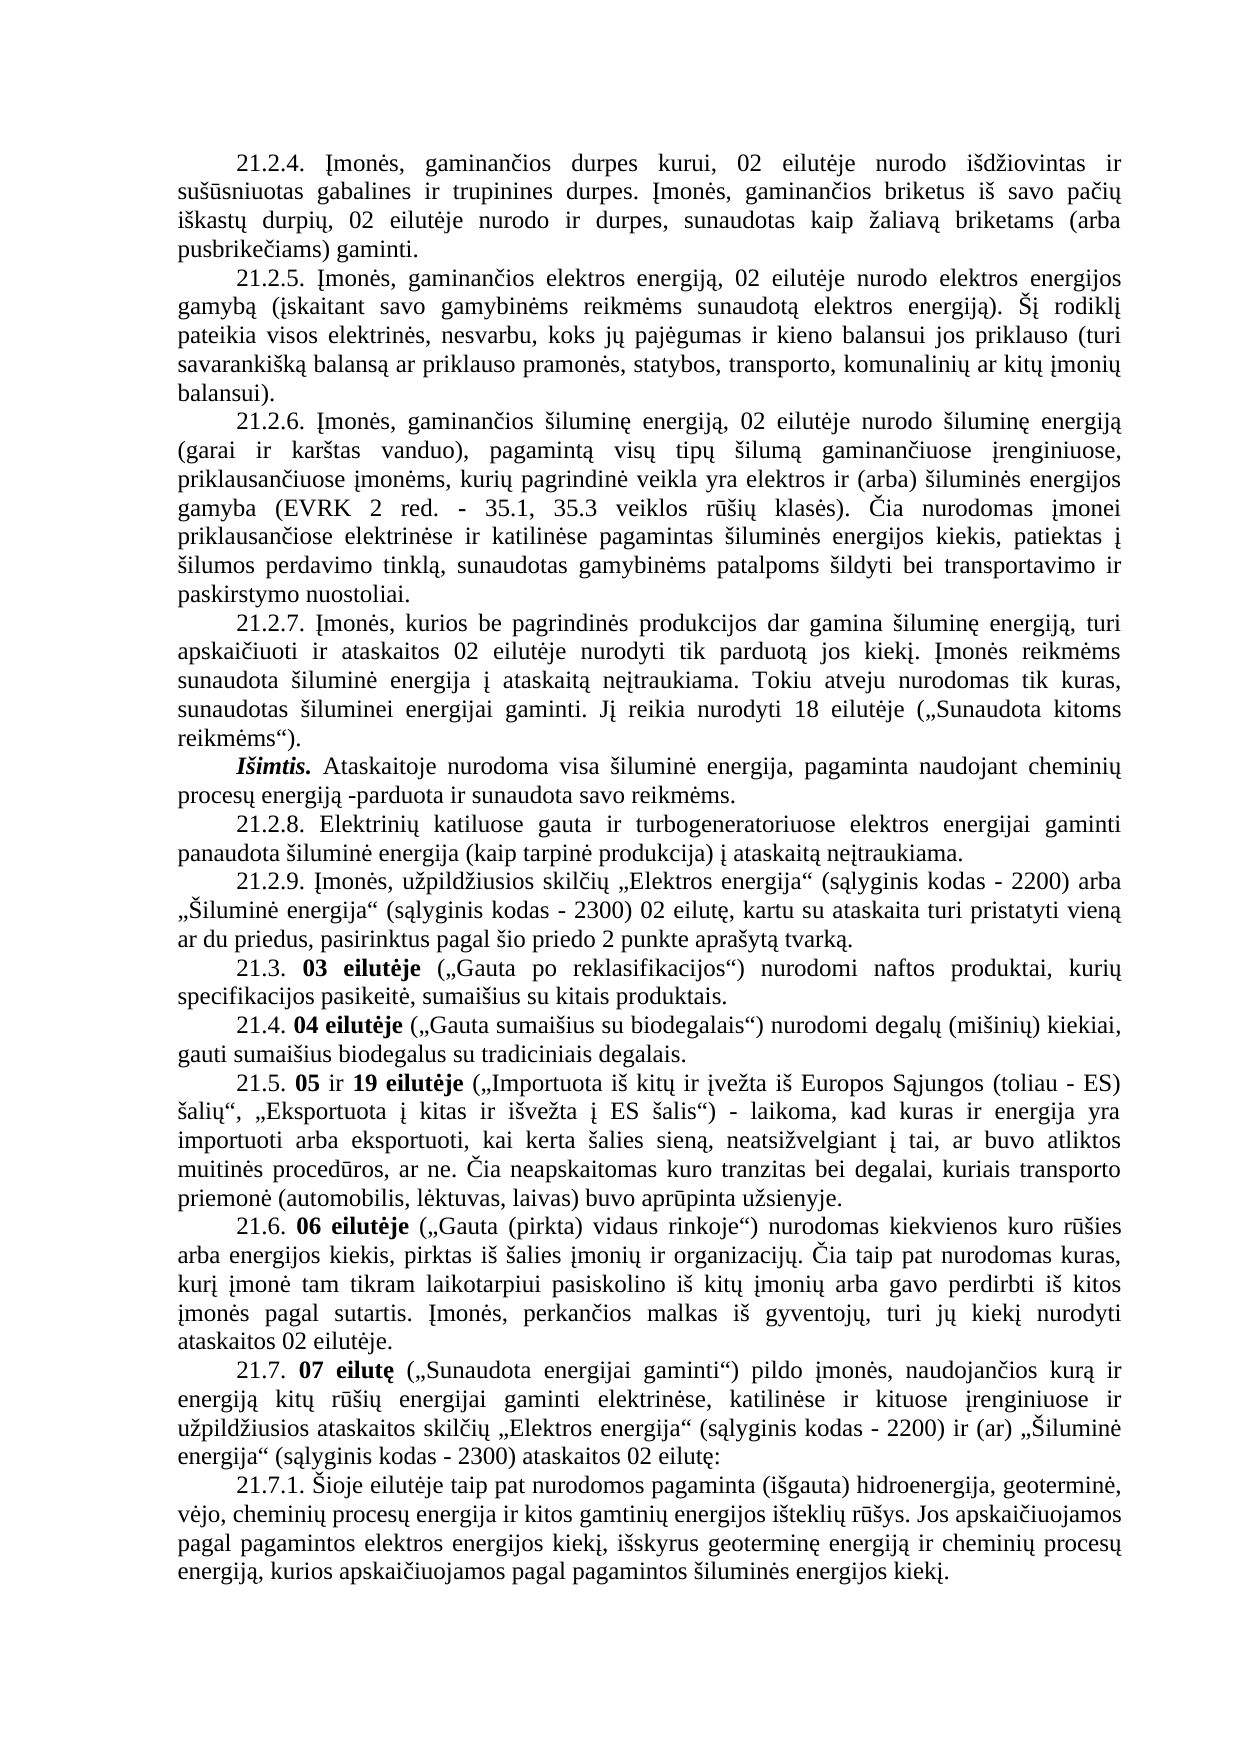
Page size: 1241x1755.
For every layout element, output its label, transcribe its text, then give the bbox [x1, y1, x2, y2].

text 21.7.1. Šioje eilutėje taip pat nurodomos pagaminta (išgauta) hidroenergija, geoterminė, vėjo, cheminių procesų energija ir kitos gamtinių energijos išteklių rūšys. Jos apskaičiuojamos pagal pagamintos elektros energijos kiekį, išskyrus geoterminę energiją ir cheminių procesų energiją, kurios apskaičiuojamos pagal pagamintos šiluminės energijos kiekį. [177, 1470, 1122, 1585]
text 21.2.5. Įmonės, gaminančios elektros energiją, 02 eilutėje nurodo elektros energijos gamybą (įskaitant savo gamybinėms reikmėms sunaudotą elektros energiją). Šį rodiklį pateikia visos elektrinės, nesvarbu, koks jų pajėgumas ir kieno balansui jos priklauso (turi savarankišką balansą ar priklauso pramonės, statybos, transporto, komunalinių ar kitų įmonių balansui). [177, 263, 1122, 406]
text 21.2.7. Įmonės, kurios be pagrindinės produkcijos dar gamina šiluminę energiją, turi apskaičiuoti ir ataskaitos 02 eilutėje nurodyti tik parduotą jos kiekį. Įmonės reikmėms sunaudota šiluminė energija į ataskaitą neįtraukiama. Tokiu atveju nurodomas tik kuras, sunaudotas šiluminei energijai gaminti. Jį reikia nurodyti 18 eilutėje („Sunaudota kitoms reikmėms“). [177, 608, 1122, 751]
text 21.2.6. Įmonės, gaminančios šiluminę energiją, 02 eilutėje nurodo šiluminę energiją (garai ir karštas vanduo), pagamintą visų tipų šilumą gaminančiuose įrenginiuose, priklausančiuose įmonėms, kurių pagrindinė veikla yra elektros ir (arba) šiluminės energijos gamyba (EVRK 2 red. - 35.1, 35.3 veiklos rūšių klasės). Čia nurodomas įmonei priklausančiose elektrinėse ir katilinėse pagamintas šiluminės energijos kiekis, patiektas į šilumos perdavimo tinklą, sunaudotas gamybinėms patalpoms šildyti bei transportavimo ir paskirstymo nuostoliai. [177, 406, 1122, 608]
text 21.2.8. Elektrinių katiluose gauta ir turbogeneratoriuose elektros energijai gaminti panaudota šiluminė energija (kaip tarpinė produkcija) į ataskaitą neįtraukiama. [177, 809, 1122, 866]
text 21.7. 07 eilutę („Sunaudota energijai gaminti“) pildo įmonės, naudojančios kurą ir energiją kitų rūšių energijai gaminti elektrinėse, katilinėse ir kituose įrenginiuose ir užpildžiusios ataskaitos skilčių „Elektros energija“ (sąlyginis kodas - 2200) ir (ar) „Šiluminė energija“ (sąlyginis kodas - 2300) ataskaitos 02 eilutę: [177, 1355, 1122, 1470]
text Išimtis. Ataskaitoje nurodoma visa šiluminė energija, pagaminta naudojant cheminių procesų energiją -parduota ir sunaudota savo reikmėms. [177, 751, 1122, 809]
text 21.4. 04 eilutėje („Gauta sumaišius su biodegalais“) nurodomi degalų (mišinių) kiekiai, gauti sumaišius biodegalus su tradiciniais degalais. [177, 1010, 1122, 1068]
text 21.2.4. Įmonės, gaminančios durpes kurui, 02 eilutėje nurodo išdžiovintas ir sušūsniuotas gabalines ir trupinines durpes. Įmonės, gaminančios briketus iš savo pačių iškastų durpių, 02 eilutėje nurodo ir durpes, sunaudotas kaip žaliavą briketams (arba pusbrikečiams) gaminti. [177, 148, 1122, 263]
text 21.3. 03 eilutėje („Gauta po reklasifikacijos“) nurodomi naftos produktai, kurių specifikacijos pasikeitė, sumaišius su kitais produktais. [177, 953, 1122, 1010]
text 21.6. 06 eilutėje („Gauta (pirkta) vidaus rinkoje“) nurodomas kiekvienos kuro rūšies arba energijos kiekis, pirktas iš šalies įmonių ir organizacijų. Čia taip pat nurodomas kuras, kurį įmonė tam tikram laikotarpiui pasiskolino iš kitų įmonių arba gavo perdirbti iš kitos įmonės pagal sutartis. Įmonės, perkančios malkas iš gyventojų, turi jų kiekį nurodyti ataskaitos 02 eilutėje. [177, 1211, 1122, 1355]
text 21.5. 05 ir 19 eilutėje („Importuota iš kitų ir įvežta iš Europos Sąjungos (toliau - ES) šalių“, „Eksportuota į kitas ir išvežta į ES šalis“) - laikoma, kad kuras ir energija yra importuoti arba eksportuoti, kai kerta šalies sieną, neatsižvelgiant į tai, ar buvo atliktos muitinės procedūros, ar ne. Čia neapskaitomas kuro tranzitas bei degalai, kuriais transporto priemonė (automobilis, lėktuvas, laivas) buvo aprūpinta užsienyje. [177, 1068, 1122, 1211]
text 21.2.9. Įmonės, užpildžiusios skilčių „Elektros energija“ (sąlyginis kodas - 2200) arba „Šiluminė energija“ (sąlyginis kodas - 2300) 02 eilutę, kartu su ataskaita turi pristatyti vieną ar du priedus, pasirinktus pagal šio priedo 2 punkte aprašytą tvarką. [177, 866, 1122, 953]
